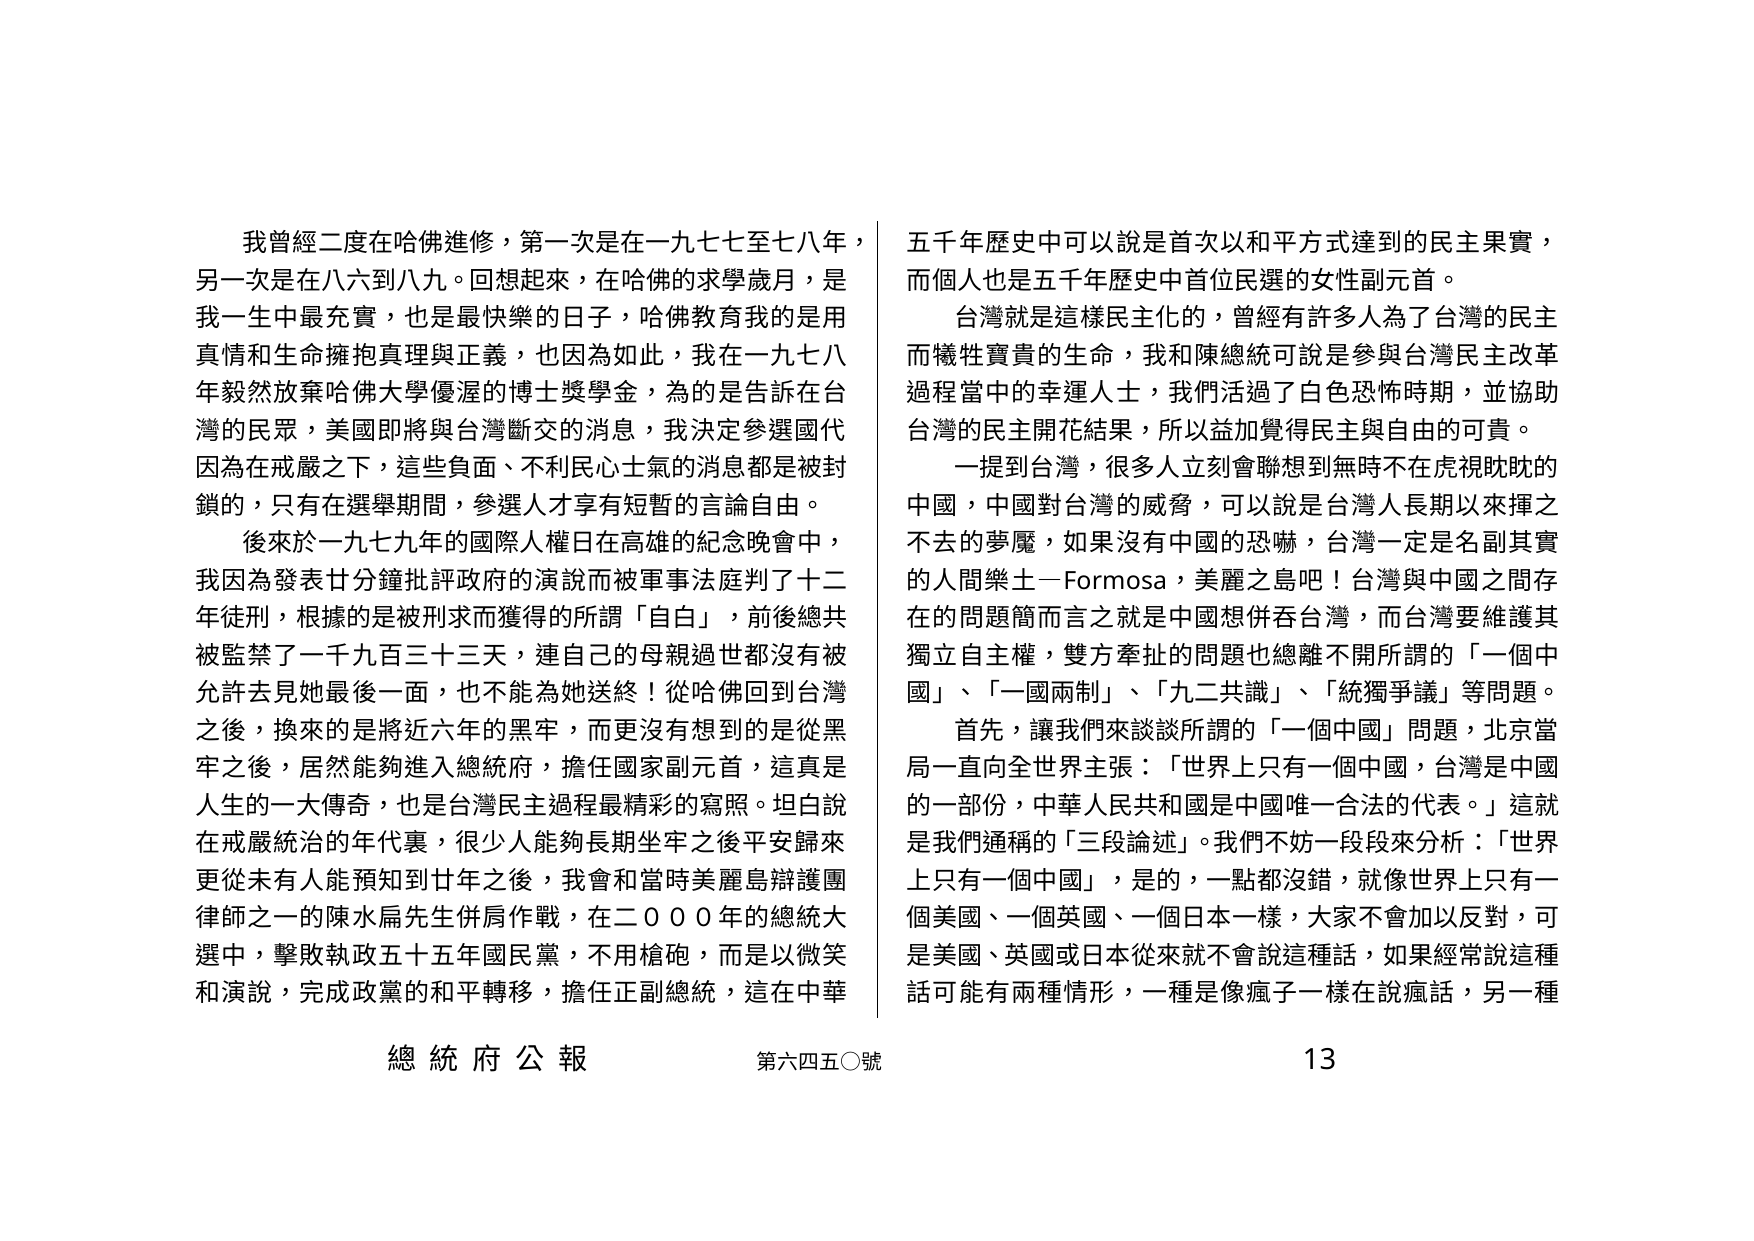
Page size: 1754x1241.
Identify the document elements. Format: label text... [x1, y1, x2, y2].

text 台灣就是這樣民主化的，曾經有許多人為了台灣的民主而犧牲寶貴的生命，我和陳總統可說是參與台灣民主改革過程當中的幸運人士，我們活過了白色恐怖時期，並協助台灣的民主開花結果，所以益加覺得民主與自由的可貴。 [907, 297, 1559, 447]
text 首先，讓我們來談談所謂的「一個中國」問題，北京當局一直向全世界主張：「世界上只有一個中國，台灣是中國的一部份，中華人民共和國是中國唯一合法的代表。」這就是我們通稱的「三段論述」。我們不妨一段段來分析：「世界上只有一個中國」，是的，一點都沒錯，就像世界上只有一個美國、一個英國、一個日本一樣，大家不會加以反對，可是美國、英國或日本從來就不會說這種話，如果經常說這種話可能有兩種情形，一種是像瘋子一樣在說瘋話，另一種 [907, 709, 1559, 1009]
text 我曾經二度在哈佛進修，第一次是在一九七七至七八年，另一次是在八六到八九。回想起來，在哈佛的求學歲月，是我一生中最充實，也是最快樂的日子，哈佛教育我的是用真情和生命擁抱真理與正義，也因為如此，我在一九七八年毅然放棄哈佛大學優渥的博士獎學金，為的是告訴在台灣的民眾，美國即將與台灣斷交的消息，我決定參選國代，因為在戒嚴之下，這些負面、不利民心士氣的消息都是被封鎖的，只有在選舉期間，參選人才享有短暫的言論自由。 [195, 222, 847, 522]
text 一提到台灣，很多人立刻會聯想到無時不在虎視眈眈的中國，中國對台灣的威脅，可以說是台灣人長期以來揮之不去的夢魘，如果沒有中國的恐嚇，台灣一定是名副其實的人間樂土—Formosa，美麗之島吧！台灣與中國之間存在的問題簡而言之就是中國想併吞台灣，而台灣要維護其獨立自主權，雙方牽扯的問題也總離不開所謂的「一個中國」、「一國兩制」、「九二共識」、「統獨爭議」等問題。 [907, 447, 1559, 709]
text 後來於一九七九年的國際人權日在高雄的紀念晚會中，我因為發表廿分鐘批評政府的演說而被軍事法庭判了十二年徒刑，根據的是被刑求而獲得的所謂「自白」，前後總共被監禁了一千九百三十三天，連自己的母親過世都沒有被允許去見她最後一面，也不能為她送終！從哈佛回到台灣之後，換來的是將近六年的黑牢，而更沒有想到的是從黑牢之後，居然能夠進入總統府，擔任國家副元首，這真是人生的一大傳奇，也是台灣民主過程最精彩的寫照。坦白說，在戒嚴統治的年代裏，很少人能夠長期坐牢之後平安歸來，更從未有人能預知到廿年之後，我會和當時美麗島辯護團律師之一的陳水扁先生併肩作戰，在二０００年的總統大選中，擊敗執政五十五年國民黨，不用槍砲，而是以微笑和演說，完成政黨的和平轉移，擔任正副總統，這在中華五千年歷史中可以說是首次以和平方式達到的民主果實，而個人也是五千年歷史中首位民選的女性副元首。 [907, 222, 1559, 297]
text 後來於一九七九年的國際人權日在高雄的紀念晚會中，我因為發表廿分鐘批評政府的演說而被軍事法庭判了十二年徒刑，根據的是被刑求而獲得的所謂「自白」，前後總共被監禁了一千九百三十三天，連自己的母親過世都沒有被允許去見她最後一面，也不能為她送終！從哈佛回到台灣之後，換來的是將近六年的黑牢，而更沒有想到的是從黑牢之後，居然能夠進入總統府，擔任國家副元首，這真是人生的一大傳奇，也是台灣民主過程最精彩的寫照。坦白說，在戒嚴統治的年代裏，很少人能夠長期坐牢之後平安歸來，更從未有人能預知到廿年之後，我會和當時美麗島辯護團律師之一的陳水扁先生併肩作戰，在二０００年的總統大選中，擊敗執政五十五年國民黨，不用槍砲，而是以微笑和演說，完成政黨的和平轉移，擔任正副總統，這在中華五千年歷史中可以說是首次以和平方式達到的民主果實，而個人也是五千年歷史中首位民選的女性副元首。 [195, 522, 847, 1009]
